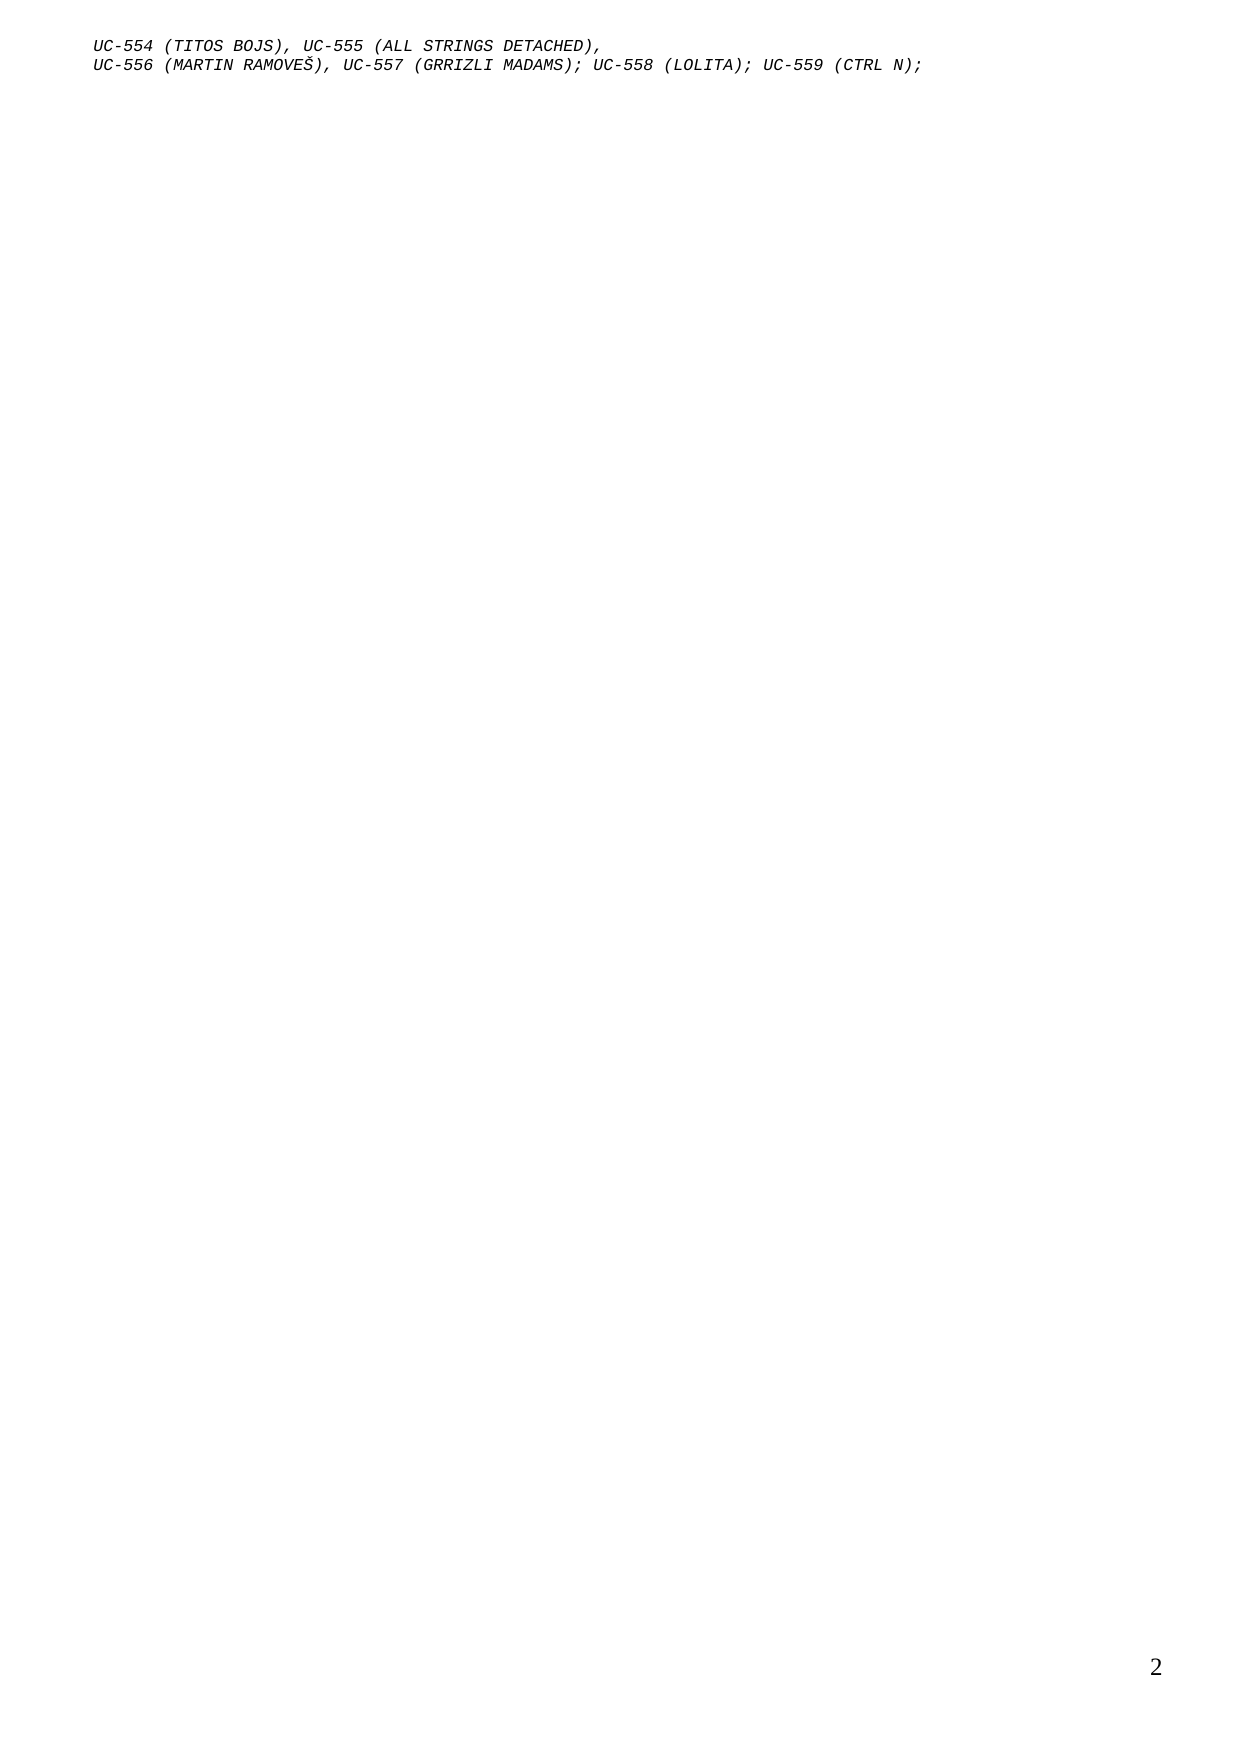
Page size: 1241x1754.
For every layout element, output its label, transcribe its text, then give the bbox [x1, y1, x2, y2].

text UC-556 (MARTIN RAMOVEŠ), UC-557 (GRRIZLI MADAMS); UC-558 (LOLITA); UC-559 (CTRL N); [93, 56, 1240, 75]
text UC-554 (TITOS BOJS), UC-555 (ALL STRINGS DETACHED), [93, 37, 1240, 56]
